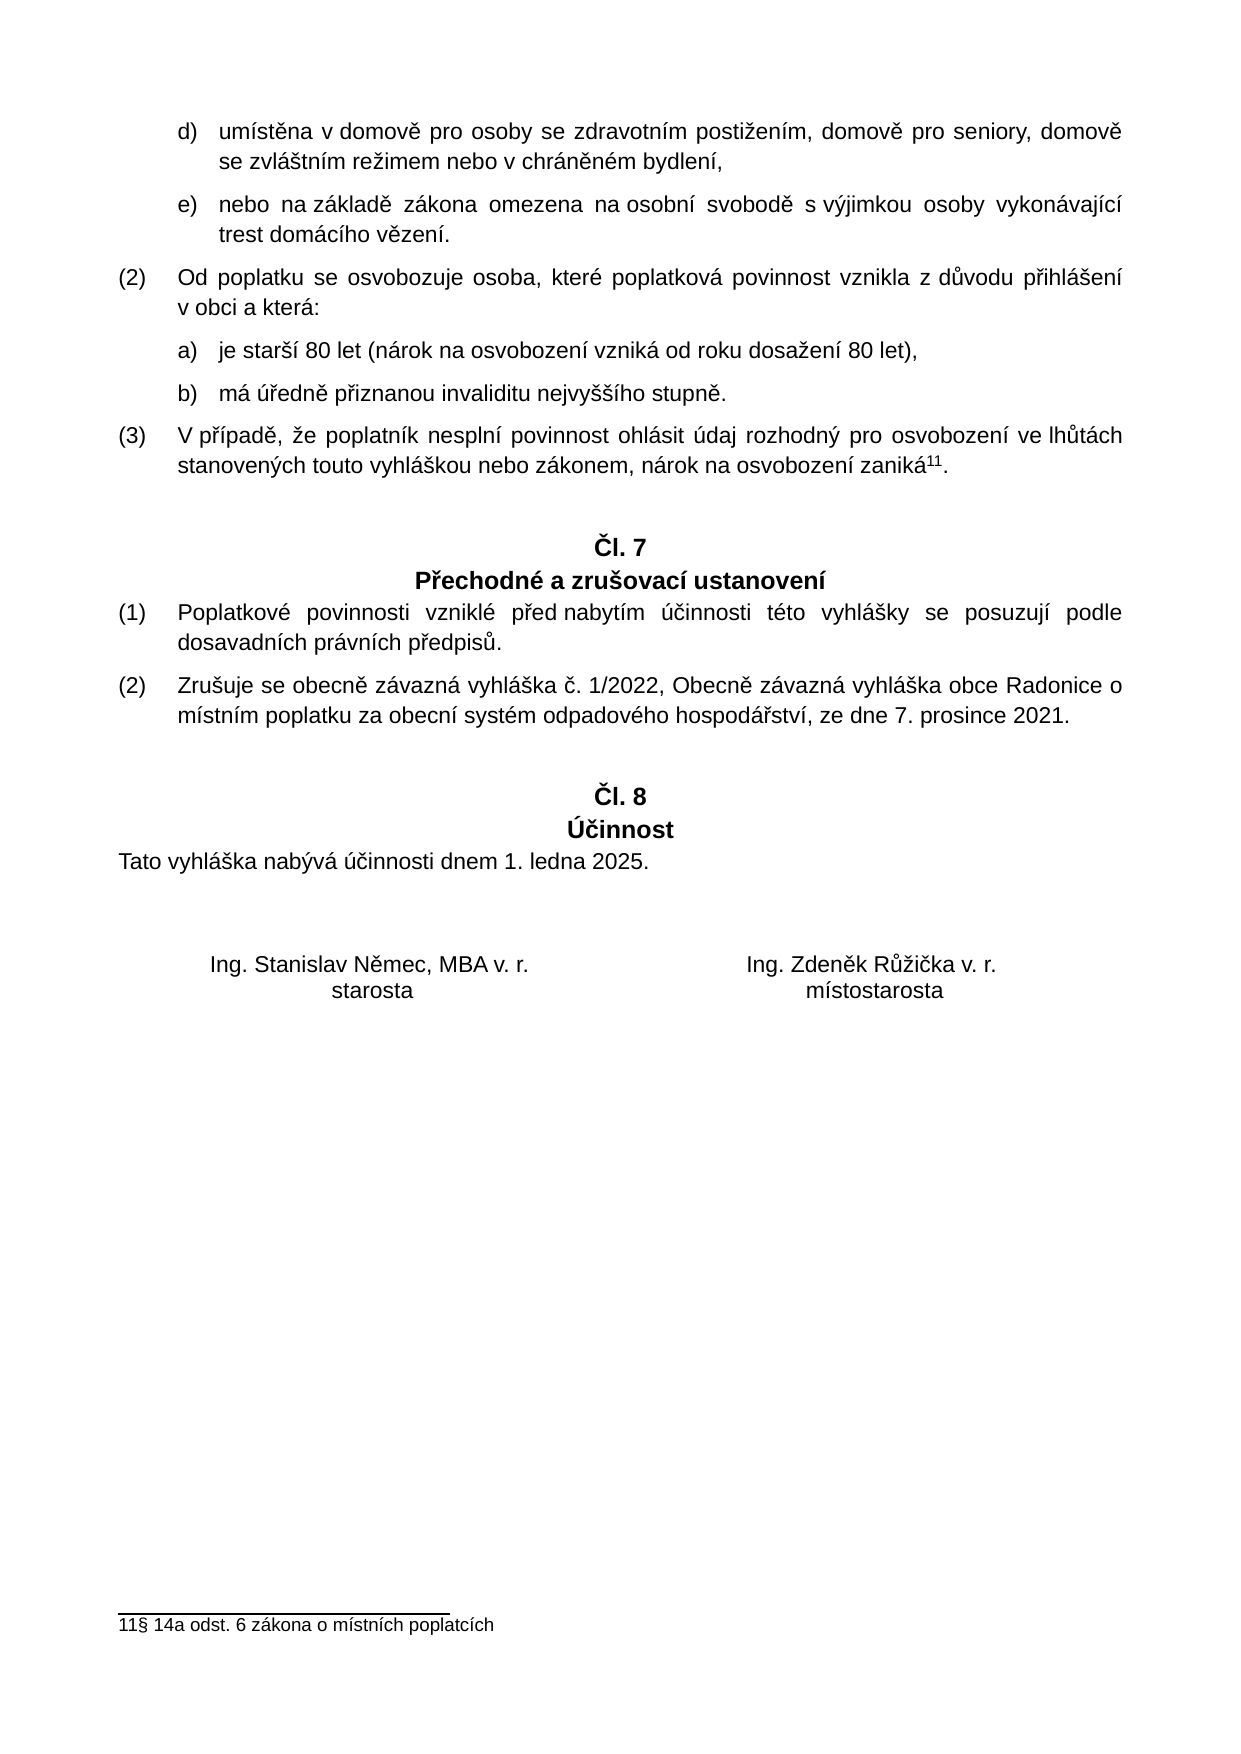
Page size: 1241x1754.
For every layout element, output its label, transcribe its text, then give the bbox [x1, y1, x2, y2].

table_header Ing. Zdeněk Růžička v. r. místostarosta [620, 891, 1122, 1009]
subtitle Čl. 8 Účinnost [118, 782, 1122, 844]
subtitle Čl. 7 Přechodné a zrušovací ustanovení [118, 533, 1122, 594]
list Poplatkové povinnosti vzniklé před nabytím účinnosti této vyhlášky se posuzují podle dosavadních právních předpisů. [118, 599, 1122, 655]
list V případě, že poplatník nesplní povinnost ohlásit údaj rozhodný pro osvobození ve lhůtách stanovených touto vyhláškou nebo zákonem, nárok na osvobození zaniká. [118, 422, 1122, 479]
list § 14a odst. 6 zákona o místních poplatcích [118, 1614, 1122, 1635]
list Od poplatku se osvobozuje osoba, které poplatková povinnost vznikla z důvodu přihlášení v obci a která: [118, 264, 1122, 321]
list nebo na základě zákona omezena na osobní svobodě s výjimkou osoby vykonávající trest domácího vězení. [177, 191, 1122, 248]
list je starší 80 let (nárok na osvobození vzniká od roku dosažení 80 let), [177, 337, 1122, 363]
text Tato vyhláška nabývá účinnosti dnem 1. ledna 2025. [118, 848, 1122, 874]
table_header Ing. Stanislav Němec, MBA v. r. starosta [118, 891, 620, 1009]
list Zrušuje se obecně závazná vyhláška č. 1/2022, Obecně závazná vyhláška obce Radonice o místním poplatku za obecní systém odpadového hospodářství, ze dne 7. prosince 2021. [118, 672, 1122, 728]
table_cell [620, 1009, 1122, 1127]
table_cell [118, 1009, 620, 1127]
list umístěna v domově pro osoby se zdravotním postižením, domově pro seniory, domově se zvláštním režimem nebo v chráněném bydlení, [177, 118, 1122, 175]
list má úředně přiznanou invaliditu nejvyššího stupně. [177, 379, 1122, 406]
